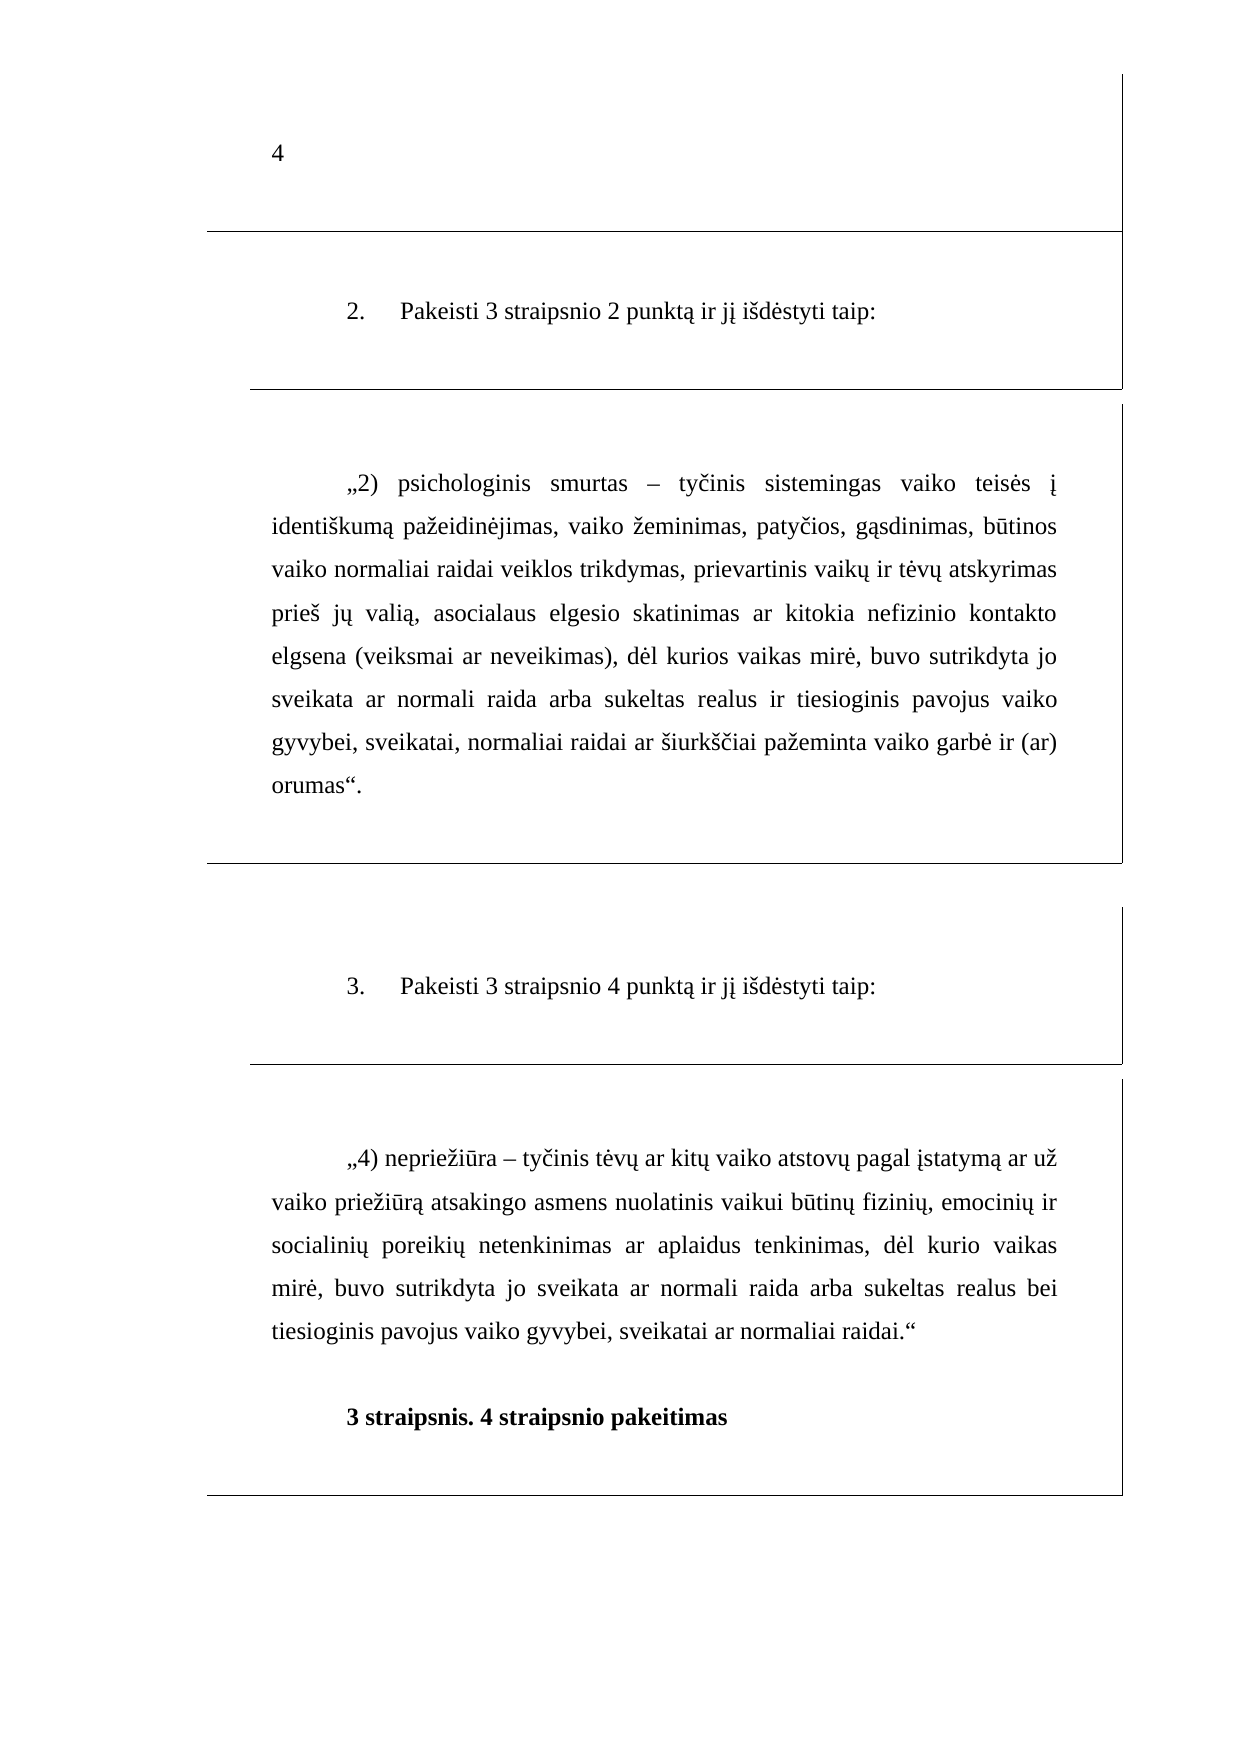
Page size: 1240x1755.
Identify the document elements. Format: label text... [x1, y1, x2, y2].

text 3 straipsnis. 4 straipsnio pakeitimas [207, 1338, 1122, 1495]
text „4) nepriežiūra – tyčinis tėvų ar kitų vaiko atstovų pagal įstatymą ar už vaiko priežiūrą atsakingo asmens nuolatinis vaikui būtinų fizinių, emocinių ir socialinių poreikių netenkinimas ar aplaidus tenkinimas, dėl kurio vaikas mirė, buvo sutrikdyta jo sveikata ar normali raida arba sukeltas realus bei tiesioginis pavojus vaiko gyvybei, sveikatai ar normaliai raidai.“ [207, 1079, 1122, 1338]
text 2. Pakeisti 3 straipsnio 2 punktą ir jį išdėstyti taip: [250, 231, 1122, 389]
text „2) psichologinis smurtas – tyčinis sistemingas vaiko teisės į identiškumą pažeidinėjimas, vaiko žeminimas, patyčios, gąsdinimas, būtinos vaiko normaliai raidai veiklos trikdymas, prievartinis vaikų ir tėvų atskyrimas prieš jų valią, asocialaus elgesio skatinimas ar kitokia nefizinio kontakto elgsena (veiksmai ar neveikimas), dėl kurios vaikas mirė, buvo sutrikdyta jo sveikata ar normali raida arba sukeltas realus ir tiesioginis pavojus vaiko gyvybei, sveikatai, normaliai raidai ar šiurkščiai pažeminta vaiko garbė ir (ar) orumas“. [207, 404, 1122, 863]
text 3. Pakeisti 3 straipsnio 4 punktą ir jį išdėstyti taip: [250, 907, 1122, 1064]
